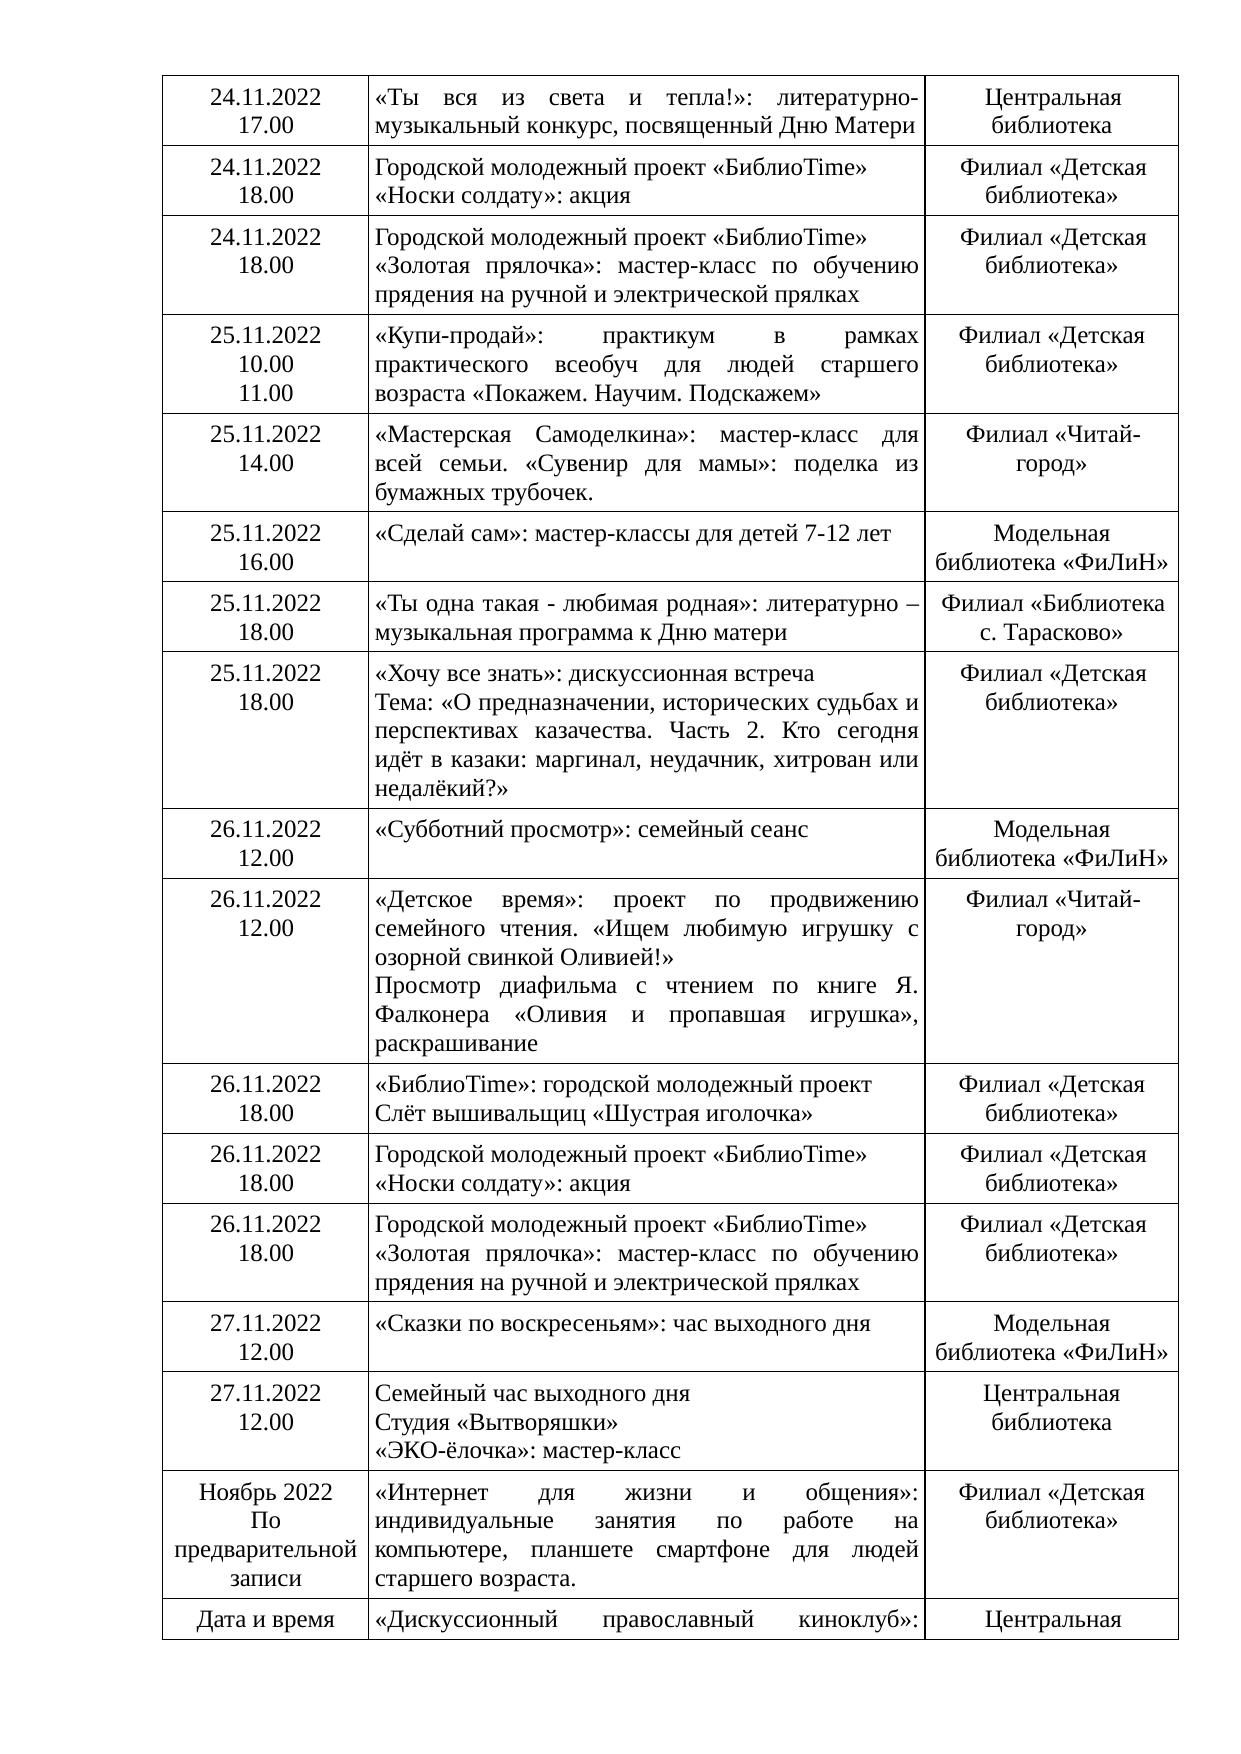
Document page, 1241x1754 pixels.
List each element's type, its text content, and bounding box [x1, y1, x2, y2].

table_cell Семейный час выходного дня Студия «Вытворяшки» «ЭКО-ёлочка»: мастер-класс [369, 1372, 924, 1470]
table_cell «Сказки по воскресеньям»: час выходного дня [369, 1302, 924, 1371]
table_cell «Ты вся из света и тепла!»: литературно-музыкальный конкурс, посвященный Дню Матери [369, 76, 924, 145]
table_cell Городской молодежный проект «БиблиоTime» «Золотая прялочка»: мастер-класс по обучению прядения на ручной и электрической прялках [369, 1204, 924, 1301]
table_cell «Дискуссионный православный киноклуб»: [369, 1599, 924, 1639]
table_cell Городской молодежный проект «БиблиоTime» «Носки солдату»: акция [369, 146, 924, 215]
table_cell Модельная библиотека «ФиЛиН» [926, 1302, 1178, 1371]
table_cell 26.11.2022 18.00 [163, 1064, 368, 1132]
table_cell Филиал «Детская библиотека» [926, 1471, 1178, 1597]
table_cell 26.11.2022 18.00 [163, 1134, 368, 1202]
table_cell Центральная библиотека [926, 76, 1178, 145]
table_cell Филиал «Читай-город» [926, 879, 1178, 1062]
table_cell 26.11.2022 18.00 [163, 1204, 368, 1301]
table_cell «Сделай сам»: мастер-классы для детей 7-12 лет [369, 512, 924, 581]
table_cell 26.11.2022 12.00 [163, 879, 368, 1062]
table_cell Филиал «Детская библиотека» [926, 146, 1178, 215]
table_cell 24.11.2022 18.00 [163, 216, 368, 314]
table_cell Филиал «Детская библиотека» [926, 216, 1178, 314]
table_cell 24.11.2022 18.00 [163, 146, 368, 215]
table_cell Центральная библиотека [926, 1372, 1178, 1470]
table_cell 24.11.2022 17.00 [163, 76, 368, 145]
table_cell 25.11.2022 16.00 [163, 512, 368, 581]
table_cell 25.11.2022 14.00 [163, 414, 368, 511]
table_cell «БиблиоTime»: городской молодежный проект Слёт вышивальщиц «Шустрая иголочка» [369, 1064, 924, 1132]
table_cell 25.11.2022 10.00 11.00 [163, 315, 368, 412]
table_cell 27.11.2022 12.00 [163, 1302, 368, 1371]
table_cell Городской молодежный проект «БиблиоTime» «Золотая прялочка»: мастер-класс по обучению прядения на ручной и электрической прялках [369, 216, 924, 314]
table_cell 25.11.2022 18.00 [163, 582, 368, 651]
table_cell «Ты одна такая - любимая родная»: литературно – музыкальная программа к Дню матери [369, 582, 924, 651]
table_cell Филиал «Детская библиотека» [926, 1134, 1178, 1202]
table_cell 27.11.2022 12.00 [163, 1372, 368, 1470]
table_cell Филиал «Детская библиотека» [926, 652, 1178, 807]
table_cell «Хочу все знать»: дискуссионная встреча Тема: «О предназначении, исторических судьбах и перспективах казачества. Часть 2. Кто сегодня идёт в казаки: маргинал, неудачник, хитрован или недалёкий?» [369, 652, 924, 807]
table_cell Филиал «Детская библиотека» [926, 1204, 1178, 1301]
table_cell Филиал «Детская библиотека» [926, 1064, 1178, 1132]
table_cell Городской молодежный проект «БиблиоTime» «Носки солдату»: акция [369, 1134, 924, 1202]
table_cell «Субботний просмотр»: семейный сеанс [369, 809, 924, 877]
table_cell Ноябрь 2022 По предварительной записи [163, 1471, 368, 1597]
table_cell Филиал «Детская библиотека» [926, 315, 1178, 412]
table_cell Модельная библиотека «ФиЛиН» [926, 809, 1178, 877]
table_cell 26.11.2022 12.00 [163, 809, 368, 877]
table_cell 25.11.2022 18.00 [163, 652, 368, 807]
table_cell Филиал «Читай-город» [926, 414, 1178, 511]
table_cell Центральная [926, 1599, 1178, 1639]
table_cell «Купи-продай»: практикум в рамках практического всеобуч для людей старшего возраста «Покажем. Научим. Подскажем» [369, 315, 924, 412]
table_cell Филиал «Библиотека с. Тарасково» [926, 582, 1178, 651]
table_cell «Детское время»: проект по продвижению семейного чтения. «Ищем любимую игрушку с озорной свинкой Оливией!» Просмотр диафильма с чтением по книге Я. Фалконера «Оливия и пропавшая игрушка», раскрашивание [369, 879, 924, 1062]
table_cell Дата и время [163, 1599, 368, 1639]
table_cell «Интернет для жизни и общения»: индивидуальные занятия по работе на компьютере, планшете смартфоне для людей старшего возраста. [369, 1471, 924, 1597]
table_cell Модельная библиотека «ФиЛиН» [926, 512, 1178, 581]
table_cell «Мастерская Самоделкина»: мастер-класс для всей семьи. «Сувенир для мамы»: поделка из бумажных трубочек. [369, 414, 924, 511]
